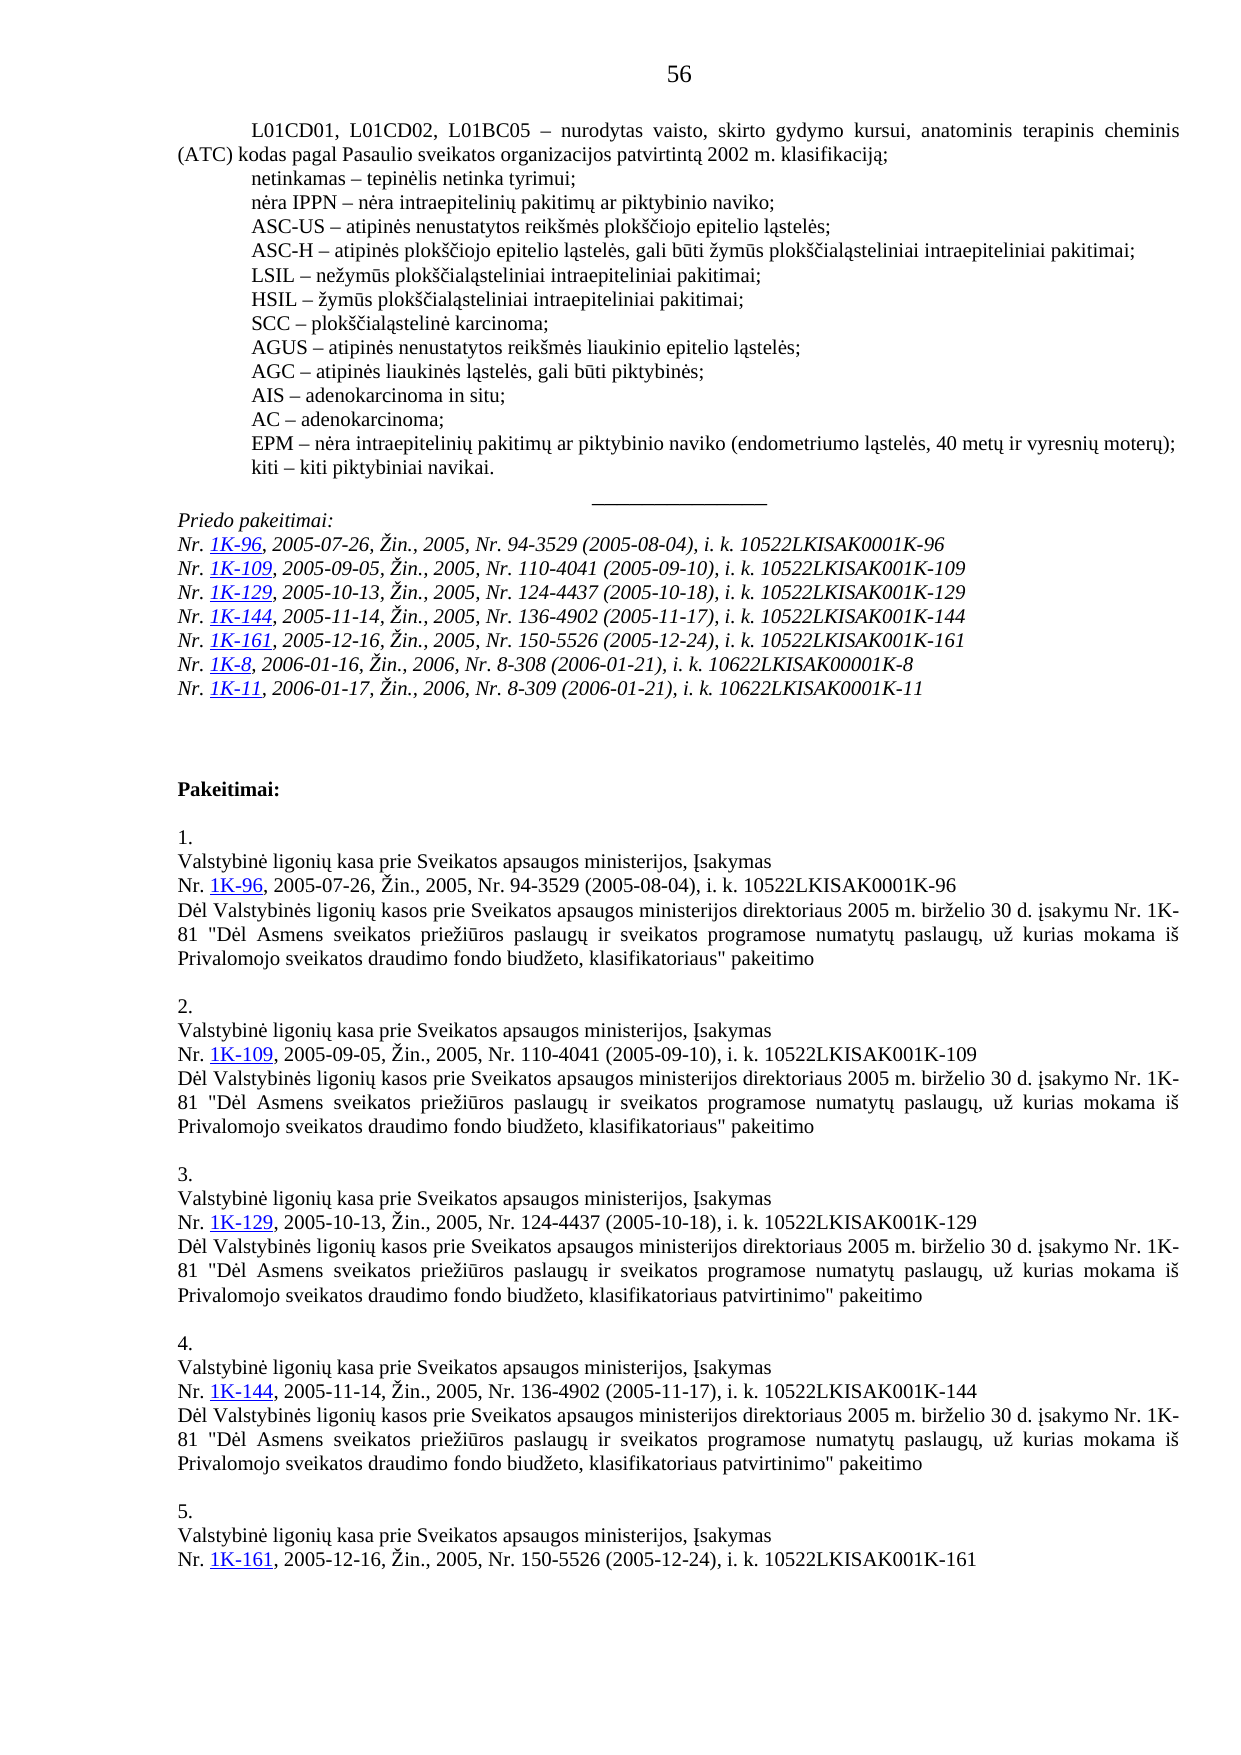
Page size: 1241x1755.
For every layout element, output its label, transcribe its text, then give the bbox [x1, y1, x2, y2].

text Nr. 1K-8, 2006-01-16, Žin., 2006, Nr. 8-308 (2006-01-21), i. k. 10622LKISAK00001K-8 [177, 652, 1181, 676]
text AIS – adenokarcinoma in situ; [177, 383, 1181, 407]
text Nr. 1K-144, 2005-11-14, Žin., 2005, Nr. 136-4902 (2005-11-17), i. k. 10522LKISAK001K-144 [177, 604, 1181, 628]
text Valstybinė ligonių kasa prie Sveikatos apsaugos ministerijos, Įsakymas [177, 1186, 1181, 1210]
text Nr. 1K-11, 2006-01-17, Žin., 2006, Nr. 8-309 (2006-01-21), i. k. 10622LKISAK0001K-11 [177, 676, 1181, 700]
text Nr. 1K-96, 2005-07-26, Žin., 2005, Nr. 94-3529 (2005-08-04), i. k. 10522LKISAK0001K-96 [177, 873, 1181, 897]
text Dėl Valstybinės ligonių kasos prie Sveikatos apsaugos ministerijos direktoriaus 2005 m. birželio 30 d. įsakymo Nr. 1K-81 "Dėl Asmens sveikatos priežiūros paslaugų ir sveikatos programose numatytų paslaugų, už kurias mokama iš Privalomojo sveikatos draudimo fondo biudžeto, klasifikatoriaus" pakeitimo [177, 1066, 1181, 1138]
text AC – adenokarcinoma; [177, 407, 1181, 431]
text Dėl Valstybinės ligonių kasos prie Sveikatos apsaugos ministerijos direktoriaus 2005 m. birželio 30 d. įsakymo Nr. 1K-81 "Dėl Asmens sveikatos priežiūros paslaugų ir sveikatos programose numatytų paslaugų, už kurias mokama iš Privalomojo sveikatos draudimo fondo biudžeto, klasifikatoriaus patvirtinimo" pakeitimo [177, 1403, 1181, 1475]
text Nr. 1K-161, 2005-12-16, Žin., 2005, Nr. 150-5526 (2005-12-24), i. k. 10522LKISAK001K-161 [177, 628, 1181, 652]
text 2. [177, 994, 1181, 1018]
text Nr. 1K-96, 2005-07-26, Žin., 2005, Nr. 94-3529 (2005-08-04), i. k. 10522LKISAK0001K-96 [177, 532, 1181, 556]
text AGC – atipinės liaukinės ląstelės, gali būti piktybinės; [177, 359, 1181, 383]
text Nr. 1K-129, 2005-10-13, Žin., 2005, Nr. 124-4437 (2005-10-18), i. k. 10522LKISAK001K-129 [177, 1210, 1181, 1234]
text nėra IPPN – nėra intraepitelinių pakitimų ar piktybinio naviko; [177, 190, 1181, 214]
text 3. [177, 1162, 1181, 1186]
text Nr. 1K-161, 2005-12-16, Žin., 2005, Nr. 150-5526 (2005-12-24), i. k. 10522LKISAK001K-161 [177, 1547, 1181, 1571]
text kiti – kiti piktybiniai navikai. [177, 455, 1181, 479]
text SCC – plokščialąstelinė karcinoma; [177, 311, 1181, 335]
text 1. [177, 825, 1181, 849]
text Dėl Valstybinės ligonių kasos prie Sveikatos apsaugos ministerijos direktoriaus 2005 m. birželio 30 d. įsakymo Nr. 1K-81 "Dėl Asmens sveikatos priežiūros paslaugų ir sveikatos programose numatytų paslaugų, už kurias mokama iš Privalomojo sveikatos draudimo fondo biudžeto, klasifikatoriaus patvirtinimo" pakeitimo [177, 1234, 1181, 1307]
text Pakeitimai: [177, 777, 1181, 801]
text Valstybinė ligonių kasa prie Sveikatos apsaugos ministerijos, Įsakymas [177, 849, 1181, 873]
text ______________ [177, 479, 1181, 508]
text Valstybinė ligonių kasa prie Sveikatos apsaugos ministerijos, Įsakymas [177, 1355, 1181, 1379]
text Nr. 1K-109, 2005-09-05, Žin., 2005, Nr. 110-4041 (2005-09-10), i. k. 10522LKISAK001K-109 [177, 556, 1181, 580]
text Valstybinė ligonių kasa prie Sveikatos apsaugos ministerijos, Įsakymas [177, 1018, 1181, 1042]
text 4. [177, 1331, 1181, 1355]
text 5. [177, 1499, 1181, 1523]
text Nr. 1K-129, 2005-10-13, Žin., 2005, Nr. 124-4437 (2005-10-18), i. k. 10522LKISAK001K-129 [177, 580, 1181, 604]
text EPM – nėra intraepitelinių pakitimų ar piktybinio naviko (endometriumo ląstelės, 40 metų ir vyresnių moterų); [177, 431, 1181, 455]
text Nr. 1K-109, 2005-09-05, Žin., 2005, Nr. 110-4041 (2005-09-10), i. k. 10522LKISAK001K-109 [177, 1042, 1181, 1066]
text AGUS – atipinės nenustatytos reikšmės liaukinio epitelio ląstelės; [177, 335, 1181, 359]
text LSIL – nežymūs plokščialąsteliniai intraepiteliniai pakitimai; [177, 262, 1181, 287]
text Priedo pakeitimai: [177, 508, 1181, 532]
text ASC-H – atipinės plokščiojo epitelio ląstelės, gali būti žymūs plokščialąsteliniai intraepiteliniai pakitimai; [177, 238, 1181, 262]
text Nr. 1K-144, 2005-11-14, Žin., 2005, Nr. 136-4902 (2005-11-17), i. k. 10522LKISAK001K-144 [177, 1379, 1181, 1403]
text HSIL – žymūs plokščialąsteliniai intraepiteliniai pakitimai; [177, 287, 1181, 311]
text ASC-US – atipinės nenustatytos reikšmės plokščiojo epitelio ląstelės; [177, 214, 1181, 238]
text Dėl Valstybinės ligonių kasos prie Sveikatos apsaugos ministerijos direktoriaus 2005 m. birželio 30 d. įsakymu Nr. 1K-81 "Dėl Asmens sveikatos priežiūros paslaugų ir sveikatos programose numatytų paslaugų, už kurias mokama iš Privalomojo sveikatos draudimo fondo biudžeto, klasifikatoriaus" pakeitimo [177, 897, 1181, 970]
text Valstybinė ligonių kasa prie Sveikatos apsaugos ministerijos, Įsakymas [177, 1523, 1181, 1547]
text netinkamas – tepinėlis netinka tyrimui; [177, 166, 1181, 190]
text L01CD01, L01CD02, L01BC05 – nurodytas vaisto, skirto gydymo kursui, anatominis terapinis cheminis (ATC) kodas pagal Pasaulio sveikatos organizacijos patvirtintą 2002 m. klasifikaciją; [177, 118, 1181, 166]
